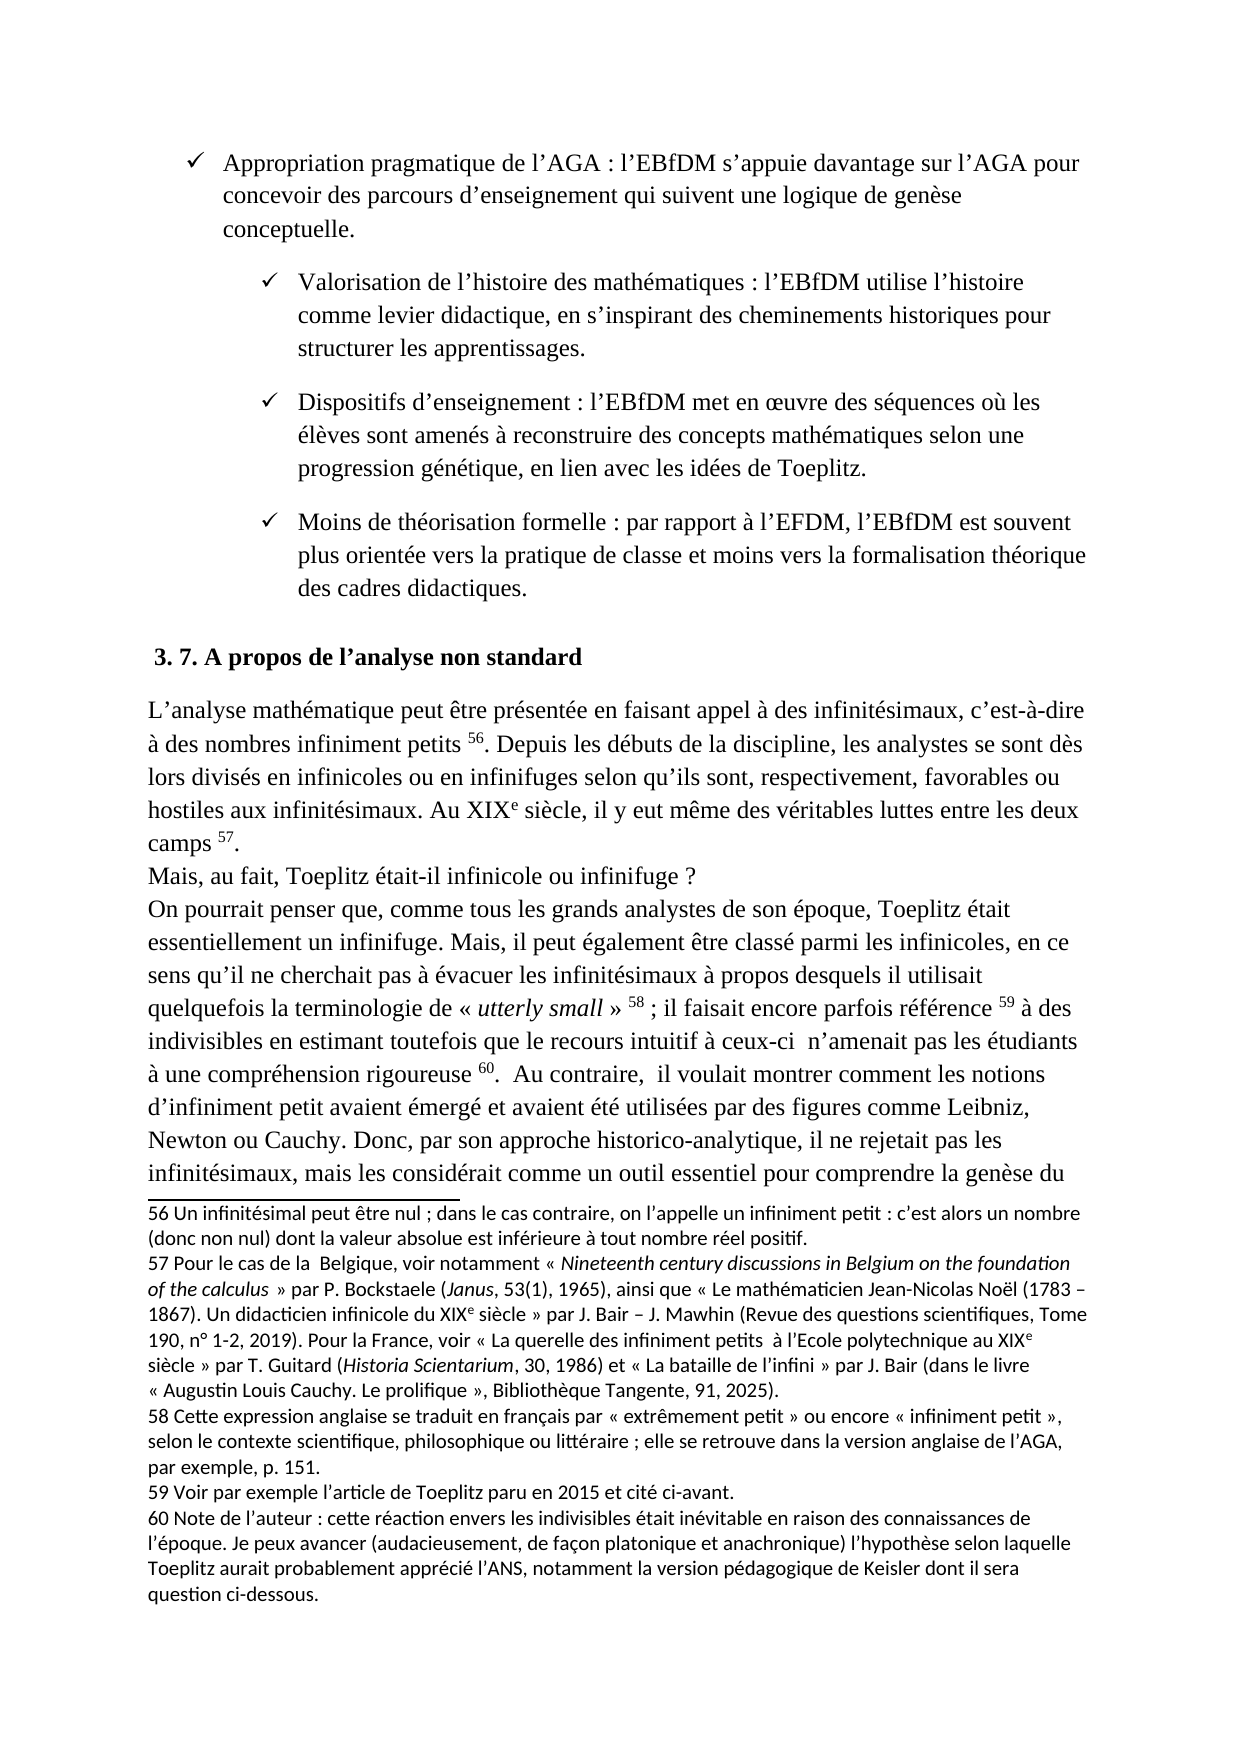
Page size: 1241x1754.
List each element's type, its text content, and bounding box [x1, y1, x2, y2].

text Note de l’auteur : cette réaction envers les indivisibles était inévitable en raison des connaissances de l’époque. Je peux avancer (audacieusement, de façon platonique et anachronique) l’hypothèse selon laquelle Toeplitz aurait probablement apprécié l’ANS, notamment la version pédagogique de Keisler dont il sera question ci-dessous. [148, 1505, 1093, 1606]
text L’analyse mathématique peut être présentée en faisant appel à des infinitésimaux, c’est-à-dire à des nombres infiniment petits . Depuis les débuts de la discipline, les analystes se sont dès lors divisés en infinicoles ou en infinifuges selon qu’ils sont, respectivement, favorables ou hostiles aux infinitésimaux. Au XIXe siècle, il y eut même des véritables luttes entre les deux camps . [148, 696, 1093, 856]
list Valorisation de l’histoire des mathématiques : l’EBfDM utilise l’histoire comme levier didactique, en s’inspirant des cheminements historiques pour structurer les apprentissages. [260, 267, 1093, 362]
text On pourrait penser que, comme tous les grands analystes de son époque, Toeplitz était essentiellement un infinifuge. Mais, il peut également être classé parmi les infinicoles, en ce sens qu’il ne cherchait pas à évacuer les infinitésimaux à propos desquels il utilisait quelquefois la terminologie de « utterly small » ; il faisait encore parfois référence à des indivisibles en estimant toutefois que le recours intuitif à ceux-ci n’amenait pas les étudiants à une compréhension rigoureuse . Au contraire, il voulait montrer comment les notions d’infiniment petit avaient émergé et avaient été utilisées par des figures comme Leibniz, Newton ou Cauchy. Donc, par son approche historico-analytique, il ne rejetait pas les infinitésimaux, mais les considérait comme un outil essentiel pour comprendre la genèse du [148, 894, 1093, 1187]
text Mais, au fait, Toeplitz était-il infinicole ou infinifuge ? [148, 861, 1093, 889]
text Cette expression anglaise se traduit en français par « extrêmement petit » ou encore « infiniment petit », selon le contexte scientifique, philosophique ou littéraire ; elle se retrouve dans la version anglaise de l’AGA, par exemple, p. 151. [148, 1403, 1093, 1479]
list Dispositifs d’enseignement : l’EBfDM met en œuvre des séquences où les élèves sont amenés à reconstruire des concepts mathématiques selon une progression génétique, en lien avec les idées de Toeplitz. [260, 387, 1093, 482]
list Moins de théorisation formelle : par rapport à l’EFDM, l’EBfDM est souvent plus orientée vers la pratique de classe et moins vers la formalisation théorique des cadres didactiques. [260, 507, 1093, 602]
text Pour le cas de la Belgique, voir notamment « Nineteenth century discussions in Belgium on the foundation of the calculus » par P. Bockstaele (Janus, 53(1), 1965), ainsi que « Le mathématicien Jean-Nicolas Noël (1783 – 1867). Un didacticien infinicole du XIXe siècle » par J. Bair – J. Mawhin (Revue des questions scientifiques, Tome 190, n° 1-2, 2019). Pour la France, voir « La querelle des infiniment petits à l’Ecole polytechnique au XIXe siècle » par T. Guitard (Historia Scientarium, 30, 1986) et « La bataille de l’infini » par J. Bair (dans le livre « Augustin Louis Cauchy. Le prolifique », Bibliothèque Tangente, 91, 2025). [148, 1251, 1093, 1403]
text 3. 7. A propos de l’analyse non standard [148, 642, 1093, 671]
list Appropriation pragmatique de l’AGA : l’EBfDM s’appuie davantage sur l’AGA pour concevoir des parcours d’enseignement qui suivent une logique de genèse conceptuelle. [185, 148, 1093, 242]
text Un infinitésimal peut être nul ; dans le cas contraire, on l’appelle un infiniment petit : c’est alors un nombre (donc non nul) dont la valeur absolue est inférieure à tout nombre réel positif. [148, 1200, 1093, 1251]
text Voir par exemple l’article de Toeplitz paru en 2015 et cité ci-avant. [148, 1479, 1093, 1505]
